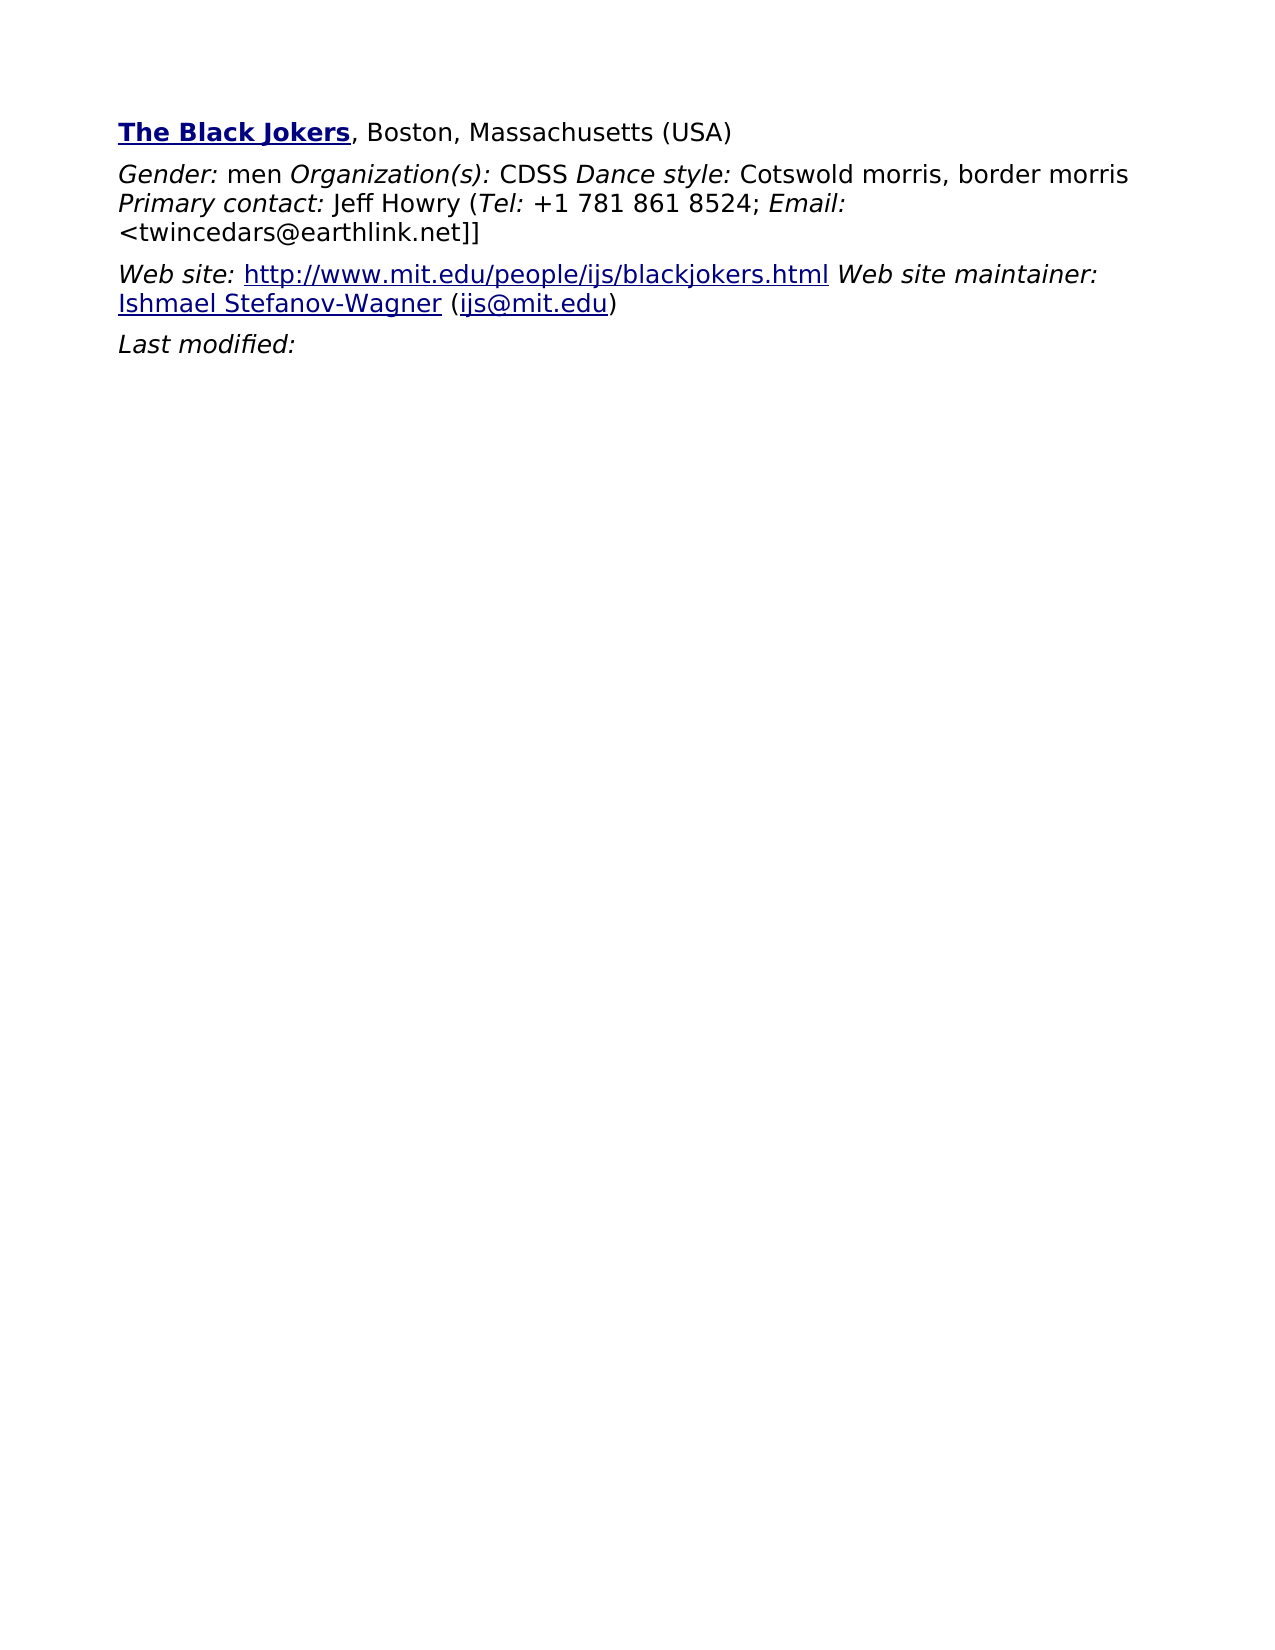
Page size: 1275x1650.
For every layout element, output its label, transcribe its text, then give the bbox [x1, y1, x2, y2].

text The Black Jokers, Boston, Massachusetts (USA) [118, 118, 1157, 147]
text Web site: http://www.mit.edu/people/ijs/blackjokers.html Web site maintainer: Ishmael Stefanov-Wagner (ijs@mit.edu) [118, 260, 1157, 318]
text Last modified: [118, 331, 1157, 360]
text Gender: men Organization(s): CDSS Dance style: Cotswold morris, border morris Primary contact: Jeff Howry (Tel: +1 781 861 8524; Email: <twincedars@earthlink.net]] [118, 160, 1157, 247]
